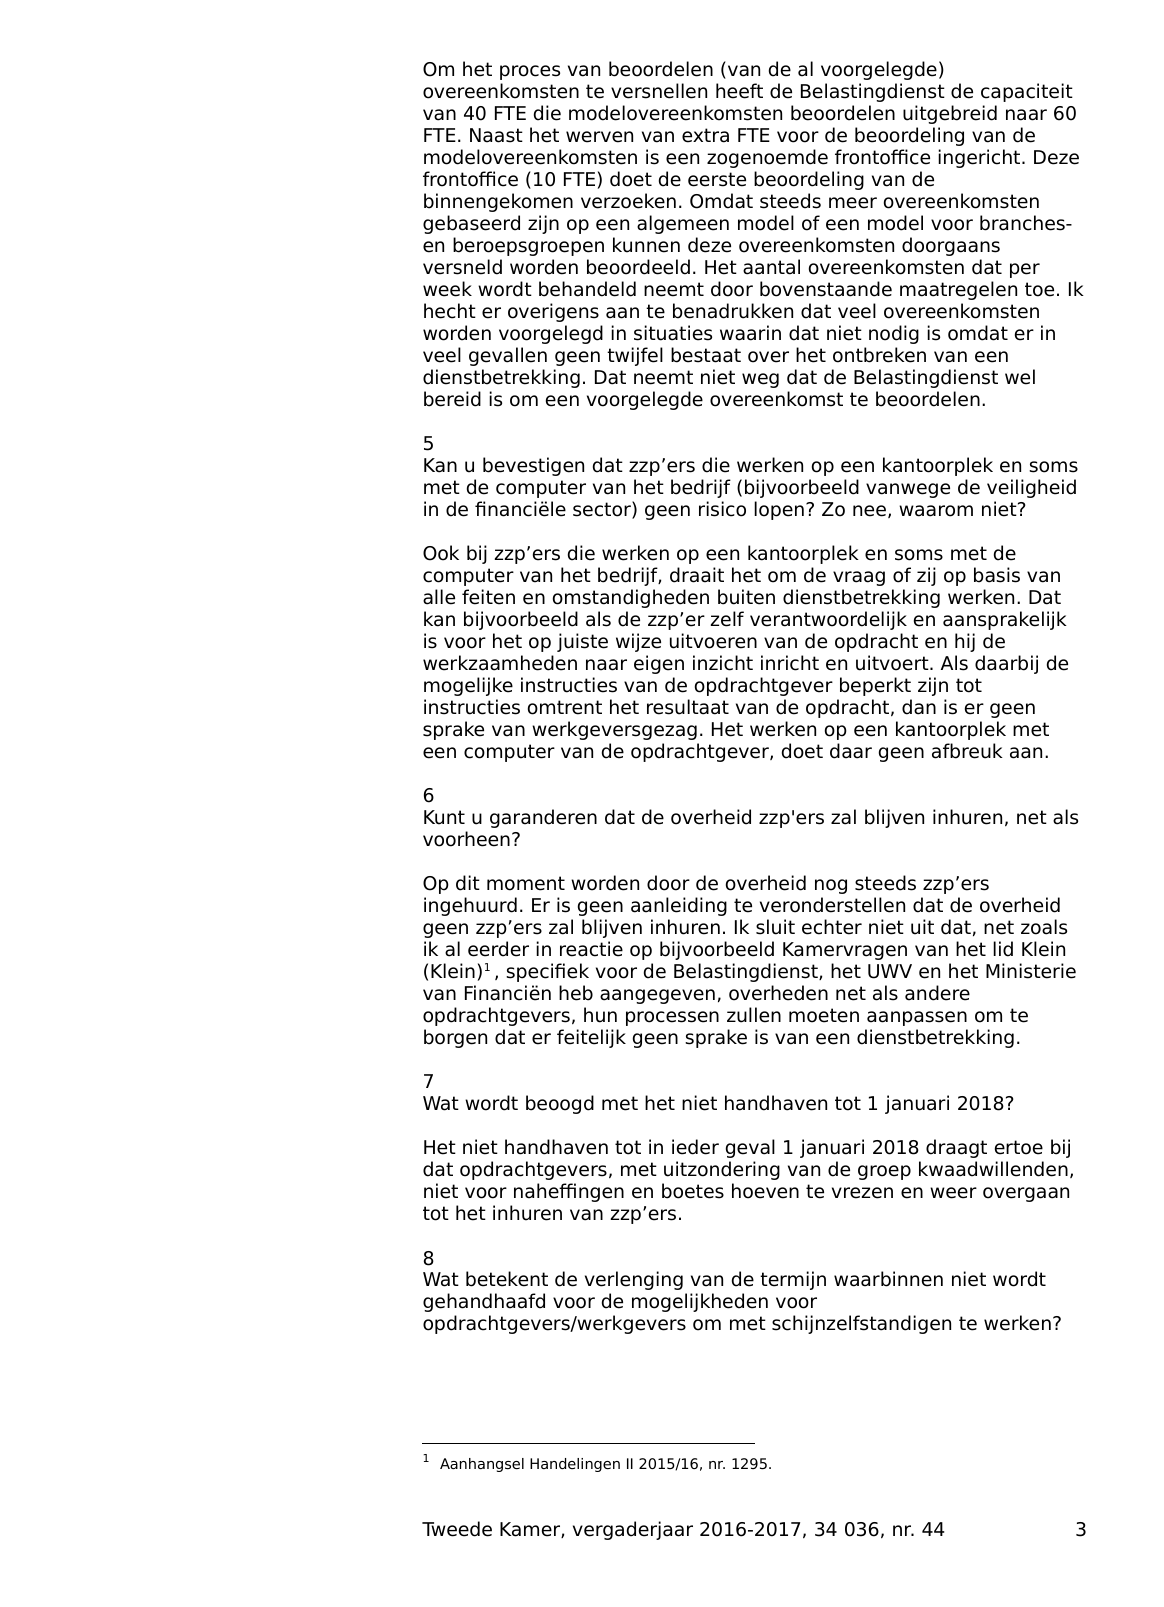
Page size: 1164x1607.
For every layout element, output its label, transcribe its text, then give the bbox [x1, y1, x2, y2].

text 7 [422, 1071, 1087, 1093]
text Wat betekent de verlenging van de termijn waarbinnen niet wordt gehandhaafd voor de mogelijkheden voor opdrachtgevers/werkgevers om met schijnzelfstandigen te werken? [422, 1269, 1087, 1335]
text Kunt u garanderen dat de overheid zzp'ers zal blijven inhuren, net als voorheen? [422, 807, 1087, 851]
text Om het proces van beoordelen (van de al voorgelegde) overeenkomsten te versnellen heeft de Belastingdienst de capaciteit van 40 FTE die modelovereenkomsten beoordelen uitgebreid naar 60 FTE. Naast het werven van extra FTE voor de beoordeling van de modelovereenkomsten is een zogenoemde frontoffice ingericht. Deze frontoffice (10 FTE) doet de eerste beoordeling van de binnengekomen verzoeken. Omdat steeds meer overeenkomsten gebaseerd zijn op een algemeen model of een model voor branches- en beroepsgroepen kunnen deze overeenkomsten doorgaans versneld worden beoordeeld. Het aantal overeenkomsten dat per week wordt behandeld neemt door bovenstaande maatregelen toe. Ik hecht er overigens aan te benadrukken dat veel overeenkomsten worden voorgelegd in situaties waarin dat niet nodig is omdat er in veel gevallen geen twijfel bestaat over het ontbreken van een dienstbetrekking. Dat neemt niet weg dat de Belastingdienst wel bereid is om een voorgelegde overeenkomst te beoordelen. [422, 59, 1087, 411]
text Kan u bevestigen dat zzp’ers die werken op een kantoorplek en soms met de computer van het bedrijf (bijvoorbeeld vanwege de veiligheid in de financiële sector) geen risico lopen? Zo nee, waarom niet? [422, 455, 1087, 521]
text Ook bij zzp’ers die werken op een kantoorplek en soms met de computer van het bedrijf, draait het om de vraag of zij op basis van alle feiten en omstandigheden buiten dienstbetrekking werken. Dat kan bijvoorbeeld als de zzp’er zelf verantwoordelijk en aansprakelijk is voor het op juiste wijze uitvoeren van de opdracht en hij de werkzaamheden naar eigen inzicht inricht en uitvoert. Als daarbij de mogelijke instructies van de opdrachtgever beperkt zijn tot instructies omtrent het resultaat van de opdracht, dan is er geen sprake van werkgeversgezag. Het werken op een kantoorplek met een computer van de opdrachtgever, doet daar geen afbreuk aan. [422, 543, 1087, 763]
text 5 [422, 433, 1087, 455]
text 6 [422, 785, 1087, 807]
text Wat wordt beoogd met het niet handhaven tot 1 januari 2018? [422, 1093, 1087, 1115]
text 8 [422, 1247, 1087, 1269]
text Het niet handhaven tot in ieder geval 1 januari 2018 draagt ertoe bij dat opdrachtgevers, met uitzondering van de groep kwaadwillenden, niet voor naheffingen en boetes hoeven te vrezen en weer overgaan tot het inhuren van zzp’ers. [422, 1137, 1087, 1225]
text Aanhangsel Handelingen II 2015/16, nr. 1295. [422, 1452, 1087, 1474]
text Op dit moment worden door de overheid nog steeds zzp’ers ingehuurd. Er is geen aanleiding te veronderstellen dat de overheid geen zzp’ers zal blijven inhuren. Ik sluit echter niet uit dat, net zoals ik al eerder in reactie op bijvoorbeeld Kamervragen van het lid Klein (Klein), specifiek voor de Belastingdienst, het UWV en het Ministerie van Financiën heb aangegeven, overheden net als andere opdrachtgevers, hun processen zullen moeten aanpassen om te borgen dat er feitelijk geen sprake is van een dienstbetrekking. [422, 873, 1087, 1049]
